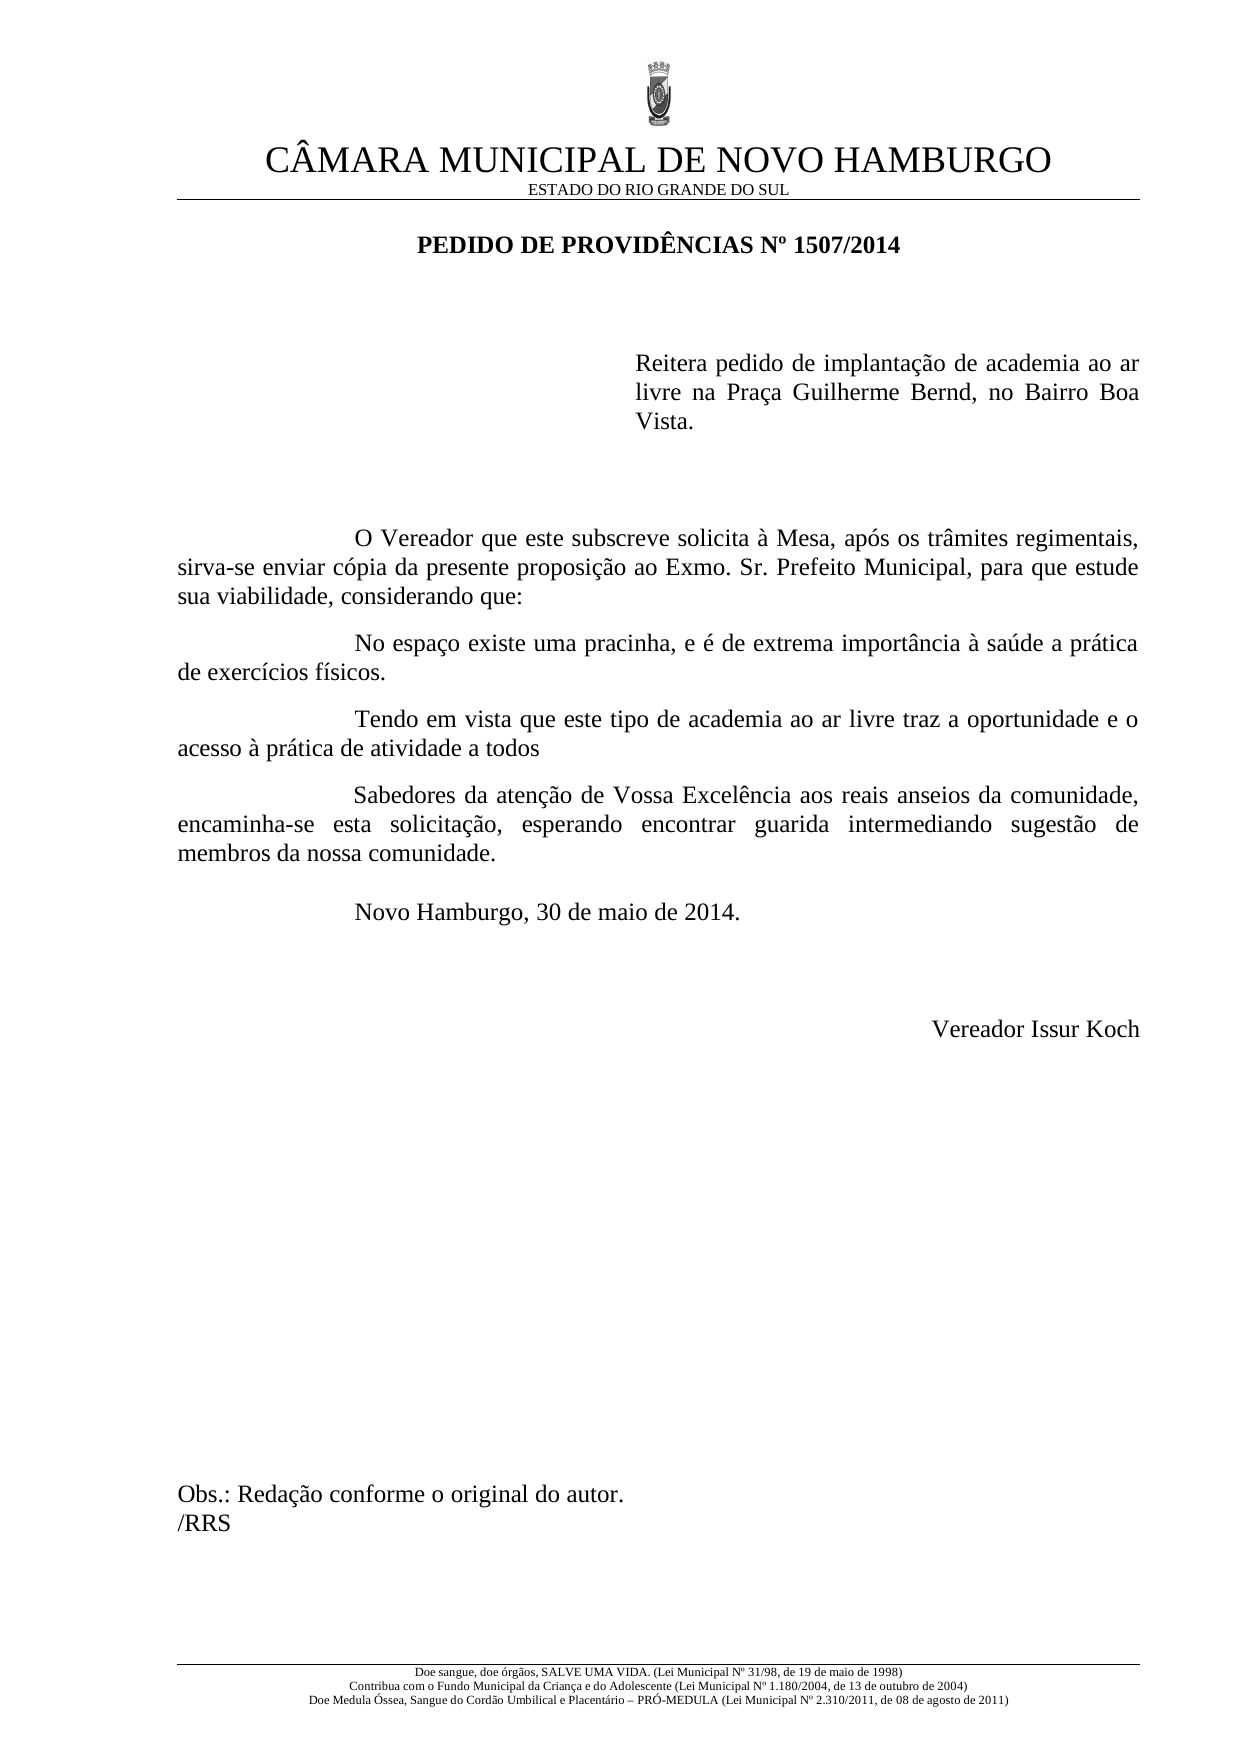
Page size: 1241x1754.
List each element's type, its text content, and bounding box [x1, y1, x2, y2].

text /RRS [177, 1508, 1140, 1537]
text PEDIDO DE PROVIDÊNCIAS Nº 1507/2014 [177, 230, 1140, 259]
text Obs.: Redação conforme o original do autor. [177, 1479, 1140, 1508]
text O Vereador que este subscreve solicita à Mesa, após os trâmites regimentais, sirva-se enviar cópia da presente proposição ao Exmo. Sr. Prefeito Municipal, para que estude sua viabilidade, considerando que: [177, 523, 1140, 610]
text Sabedores da atenção de Vossa Excelência aos reais anseios da comunidade, encaminha-se esta solicitação, esperando encontrar guarida intermediando sugestão de membros da nossa comunidade. [177, 780, 1140, 867]
text No espaço existe uma pracinha, e é de extrema importância à saúde a prática de exercícios físicos. [177, 628, 1140, 686]
text Novo Hamburgo, 30 de maio de 2014. [177, 896, 1140, 925]
text Vereador Issur Koch [177, 1014, 1140, 1043]
text Tendo em vista que este tipo de academia ao ar livre traz a oportunidade e o acesso à prática de atividade a todos [177, 704, 1140, 762]
text Reitera pedido de implantação de academia ao ar livre na Praça Guilherme Bernd, no Bairro Boa Vista. [635, 347, 1140, 434]
